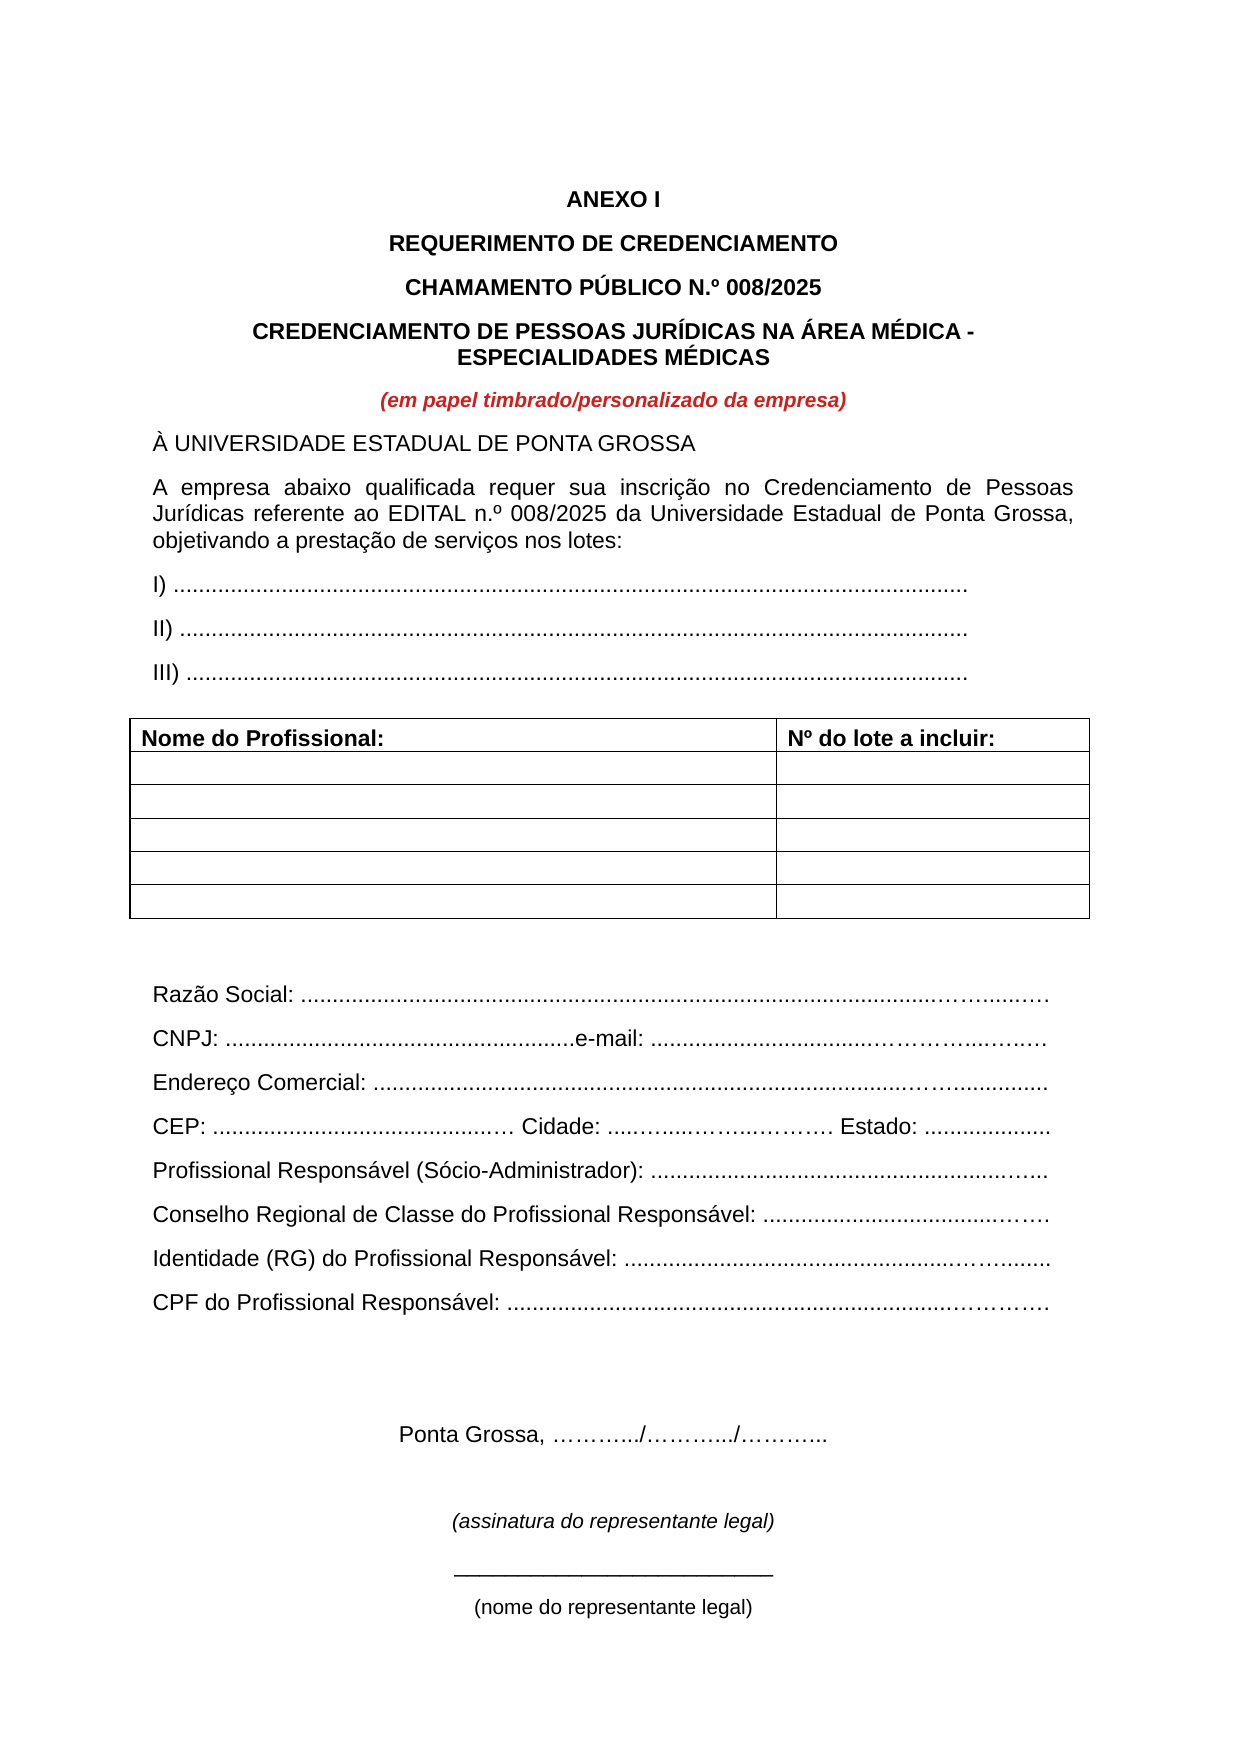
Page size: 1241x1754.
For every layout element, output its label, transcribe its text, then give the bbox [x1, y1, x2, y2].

list I) ............................................................................................................................. [152, 571, 1074, 597]
list II) ............................................................................................................................ [152, 615, 1074, 641]
table_cell [777, 885, 1089, 918]
table_header Nº do lote a incluir: [777, 719, 1089, 751]
text _________________________ [152, 1551, 1074, 1577]
table_cell [131, 752, 776, 784]
text Endereço Comercial: ....................................................................................……............... [152, 1069, 1074, 1095]
text CEP: ............................................… Cidade: .....….....……...………. Estado: .................... [152, 1113, 1074, 1139]
table_cell [131, 852, 776, 884]
table_cell [777, 852, 1089, 884]
text À UNIVERSIDADE ESTADUAL DE PONTA GROSSA [152, 430, 1074, 456]
text CPF do Profissional Responsável: ......................................................................…………. [152, 1289, 1074, 1315]
text ANEXO I [152, 186, 1074, 212]
text Identidade (RG) do Profissional Responsável: ....................................................……........ [152, 1245, 1074, 1271]
list III) ........................................................................................................................... [152, 659, 1074, 685]
text Conselho Regional de Classe do Profissional Responsável: .....................................……. [152, 1201, 1074, 1227]
text (nome do representante legal) [152, 1595, 1074, 1619]
text Ponta Grossa, ……….../……….../………... [152, 1421, 1074, 1447]
table_cell [131, 819, 776, 851]
text (em papel timbrado/personalizado da empresa) [152, 388, 1074, 412]
table_cell [777, 785, 1089, 818]
text Profissional Responsável (Sócio-Administrador): ........................................................…... [152, 1157, 1074, 1183]
text CHAMAMENTO PÚBLICO N.º 008/2025 [152, 274, 1074, 300]
table_header Nome do Profissional: [131, 719, 776, 751]
table_cell [131, 785, 776, 818]
table_cell [777, 752, 1089, 784]
text A empresa abaixo qualificada requer sua inscrição no Credenciamento de Pessoas Jurídicas referente ao EDITAL n.º 008/2025 da Universidade Estadual de Ponta Grossa, objetivando a prestação de serviços nos lotes: [152, 474, 1074, 553]
table_cell [777, 819, 1089, 851]
text REQUERIMENTO DE CREDENCIAMENTO [152, 230, 1074, 256]
text (assinatura do representante legal) [152, 1509, 1074, 1533]
text CREDENCIAMENTO DE PESSOAS JURÍDICAS NA ÁREA MÉDICA - ESPECIALIDADES MÉDICAS [152, 318, 1074, 371]
table_cell [131, 885, 776, 918]
text CNPJ: .......................................................e-mail: ...................................…………....…..… [152, 1024, 1074, 1051]
text Razão Social: ....................................................................................................……......…. [152, 981, 1074, 1007]
